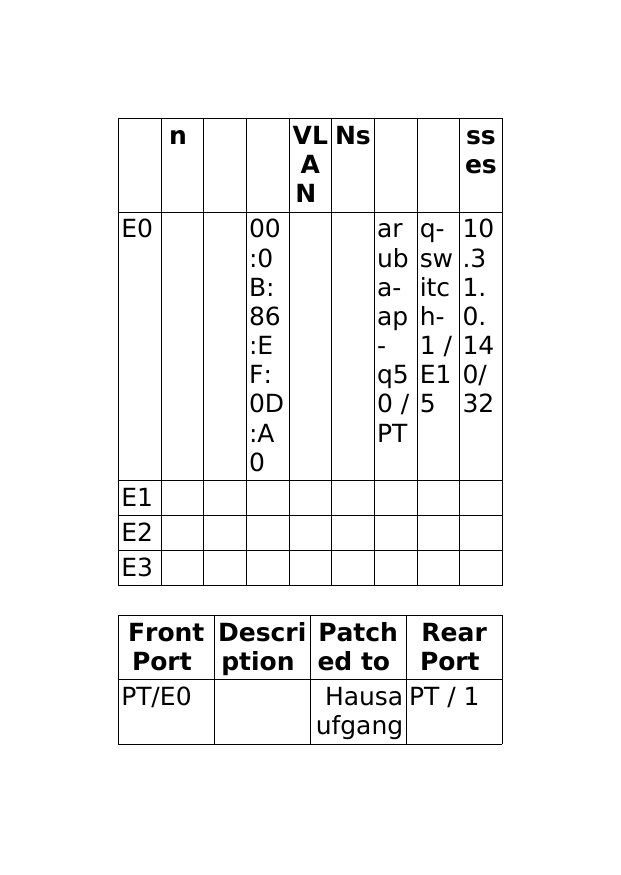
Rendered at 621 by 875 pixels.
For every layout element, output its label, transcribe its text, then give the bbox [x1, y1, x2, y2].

table_cell [332, 213, 374, 480]
table_cell E2 [119, 516, 161, 550]
table_cell Hausaufgang [311, 680, 406, 743]
table_header Rear Port [407, 616, 502, 679]
table_cell [332, 481, 374, 515]
table_cell aruba-ap-q50 / PT [375, 213, 417, 480]
table_cell PT / 1 [407, 680, 502, 743]
table_cell [204, 551, 246, 585]
table_cell [332, 551, 374, 585]
table_cell [418, 551, 459, 585]
table_cell [375, 516, 417, 550]
table_cell E0 [119, 213, 161, 480]
table_cell 10.31.0.140/32 [460, 213, 502, 480]
table_header Front Port [119, 616, 214, 679]
table_cell E1 [119, 481, 161, 515]
table_cell [247, 516, 289, 550]
table_cell [247, 481, 289, 515]
table_cell [204, 481, 246, 515]
table_header [204, 119, 246, 212]
table_cell [247, 551, 289, 585]
table_cell [418, 516, 459, 550]
table_header Description [215, 616, 310, 679]
table_header n [162, 119, 203, 212]
table_header Ns [332, 119, 374, 212]
table_cell [375, 481, 417, 515]
table_header [418, 119, 459, 212]
table_cell q-switch-1 / E15 [418, 213, 459, 480]
table_header VLAN [290, 119, 331, 212]
table_cell [204, 213, 246, 480]
table_cell [290, 516, 331, 550]
table_cell [215, 680, 310, 743]
table_cell 00:0B:86:EF:0D:A0 [247, 213, 289, 480]
table_cell [460, 481, 502, 515]
table_cell [375, 551, 417, 585]
table_cell [290, 481, 331, 515]
table_cell E3 [119, 551, 161, 585]
table_header Patched to [311, 616, 406, 679]
table_cell PT/E0 [119, 680, 214, 743]
table_cell [418, 481, 459, 515]
table_header [119, 119, 161, 212]
table_cell [332, 516, 374, 550]
table_cell [162, 481, 203, 515]
table_cell [162, 213, 203, 480]
table_cell [460, 516, 502, 550]
table_cell [460, 551, 502, 585]
table_header [375, 119, 417, 212]
table_cell [162, 516, 203, 550]
table_cell [290, 551, 331, 585]
table_cell [290, 213, 331, 480]
table_header sses [460, 119, 502, 212]
table_cell [162, 551, 203, 585]
table_cell [204, 516, 246, 550]
table_header [247, 119, 289, 212]
